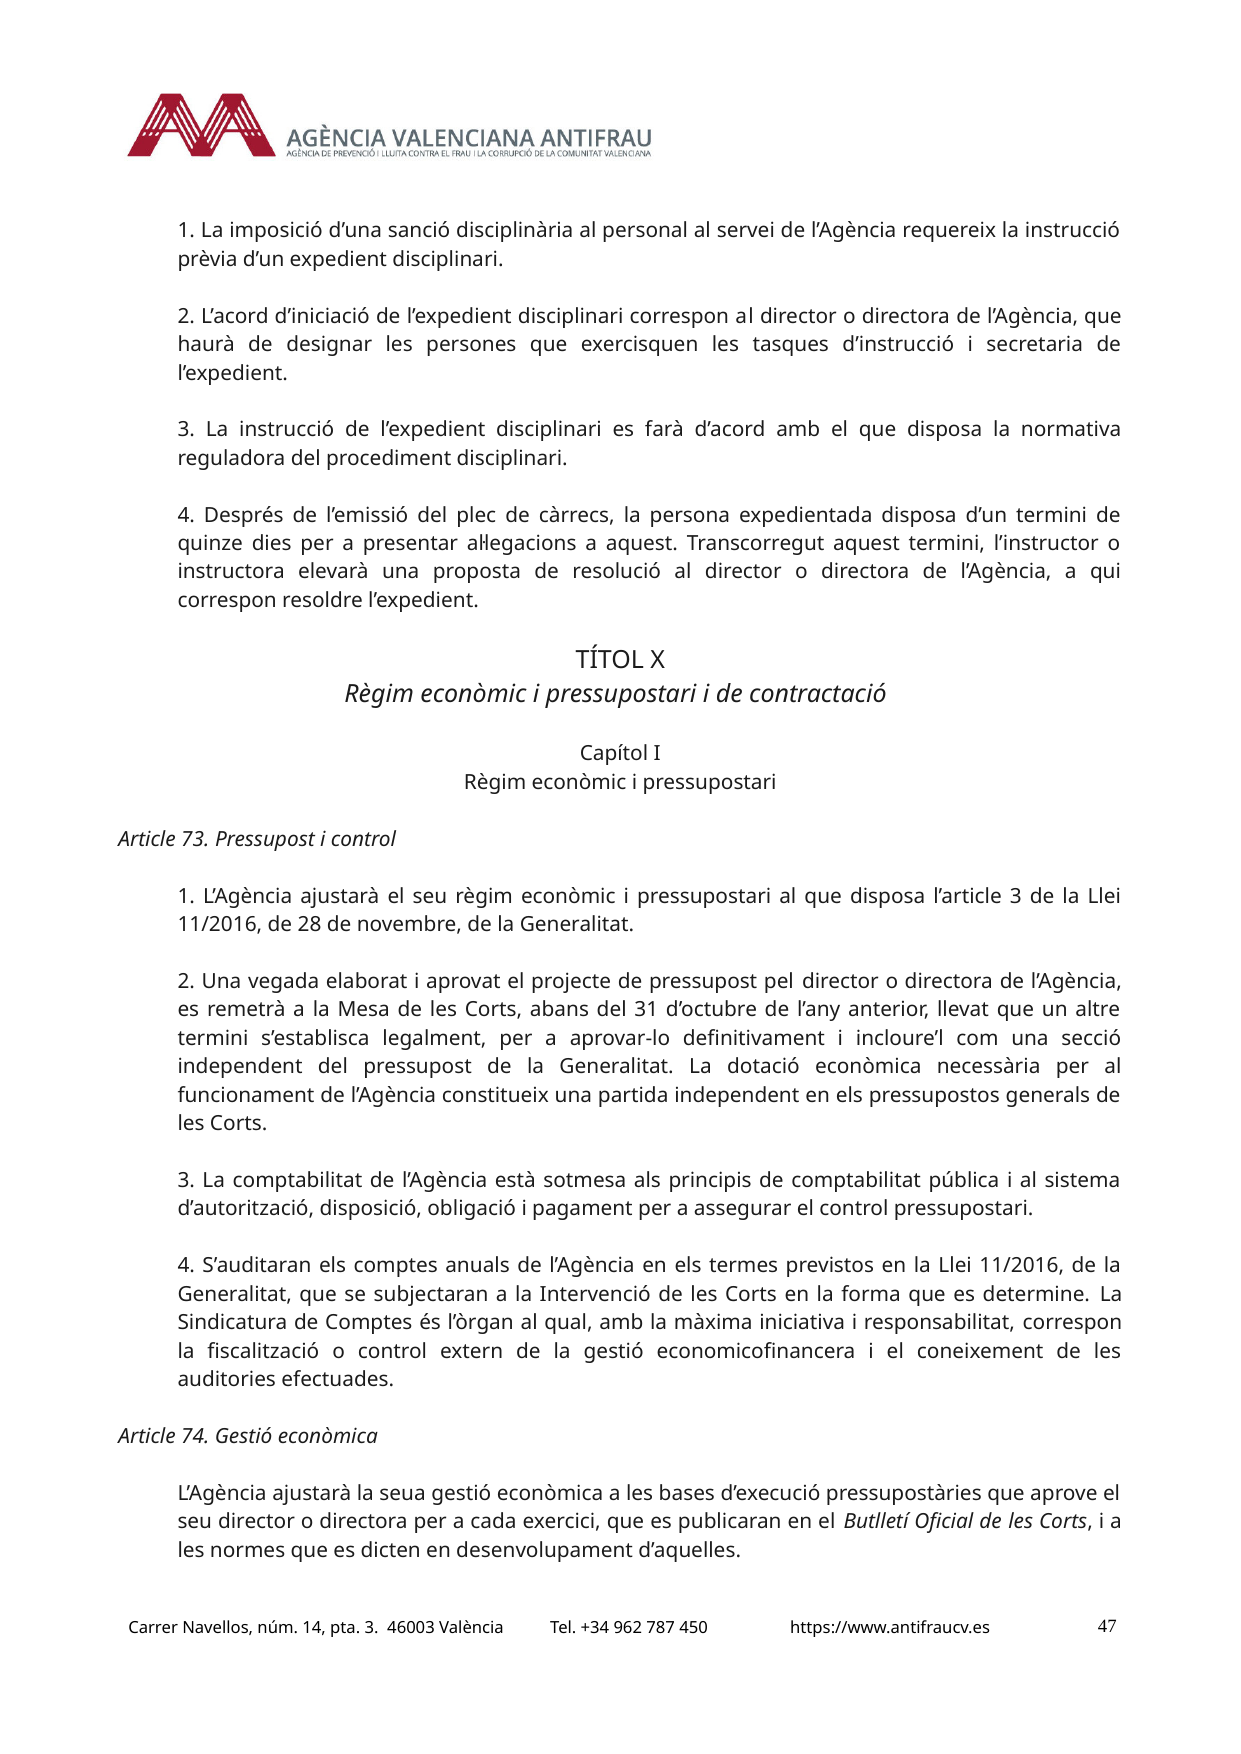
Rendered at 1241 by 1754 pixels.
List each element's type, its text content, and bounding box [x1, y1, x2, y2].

text L’Agència ajustarà la seua gestió econòmica a les bases d’execució pressupostàries que aprove el seu director o directora per a cada exercici, que es publicaran en el Butlletí Oficial de les Corts, i a les normes que es dicten en desenvolupament d’aquelles. [177, 1478, 1122, 1563]
text 4. Després de l’emissió del plec de càrrecs, la persona expedientada disposa d’un termini de quinze dies per a presentar al·legacions a aquest. Transcorregut aquest termini, l’instructor o instructora elevarà una proposta de resolució al director o directora de l’Agència, a qui correspon resoldre l’expedient. [177, 500, 1122, 613]
text Capítol I [118, 738, 1122, 767]
text Article 74. Gestió econòmica [118, 1421, 1122, 1449]
text 3. La comptabilitat de l’Agència està sotmesa als principis de comptabilitat pública i al sistema d’autorització, disposició, obligació i pagament per a assegurar el control pressupostari. [177, 1165, 1122, 1222]
text Règim econòmic i pressupostari i de contractació [118, 676, 1122, 710]
text 3. La instrucció de l’expedient disciplinari es farà d’acord amb el que disposa la normativa reguladora del procediment disciplinari. [177, 414, 1122, 471]
text 4. S’auditaran els comptes anuals de l’Agència en els termes previstos en la Llei 11/2016, de la Generalitat, que se subjectaran a la Intervenció de les Corts en la forma que es determine. La Sindicatura de Comptes és l’òrgan al qual, amb la màxima iniciativa i responsabilitat, correspon la fiscalització o control extern de la gestió economicofinancera i el coneixement de les auditories efectuades. [177, 1250, 1122, 1393]
text TÍTOL X [118, 642, 1122, 676]
text 2. Una vegada elaborat i aprovat el projecte de pressupost pel director o directora de l’Agència, es remetrà a la Mesa de les Corts, abans del 31 d’octubre de l’any anterior, llevat que un altre termini s’establisca legalment, per a aprovar-lo definitivament i incloure’l com una secció independent del pressupost de la Generalitat. La dotació econòmica necessària per al funcionament de l’Agència constitueix una partida independent en els pressupostos generals de les Corts. [177, 966, 1122, 1137]
text 1. L’Agència ajustarà el seu règim econòmic i pressupostari al que disposa l’article 3 de la Llei 11/2016, de 28 de novembre, de la Generalitat. [177, 881, 1122, 938]
text 1. La imposició d’una sanció disciplinària al personal al servei de l’Agència requereix la instrucció prèvia d’un expedient disciplinari. [177, 215, 1122, 272]
picture [122, 81, 655, 166]
text Article 73. Pressupost i control [118, 824, 1122, 852]
text Règim econòmic i pressupostari [118, 767, 1122, 795]
text 2. L’acord d’iniciació de l’expedient disciplinari correspon al director o directora de l’Agència, que haurà de designar les persones que exercisquen les tasques d’instrucció i secretaria de l’expedient. [177, 301, 1122, 386]
